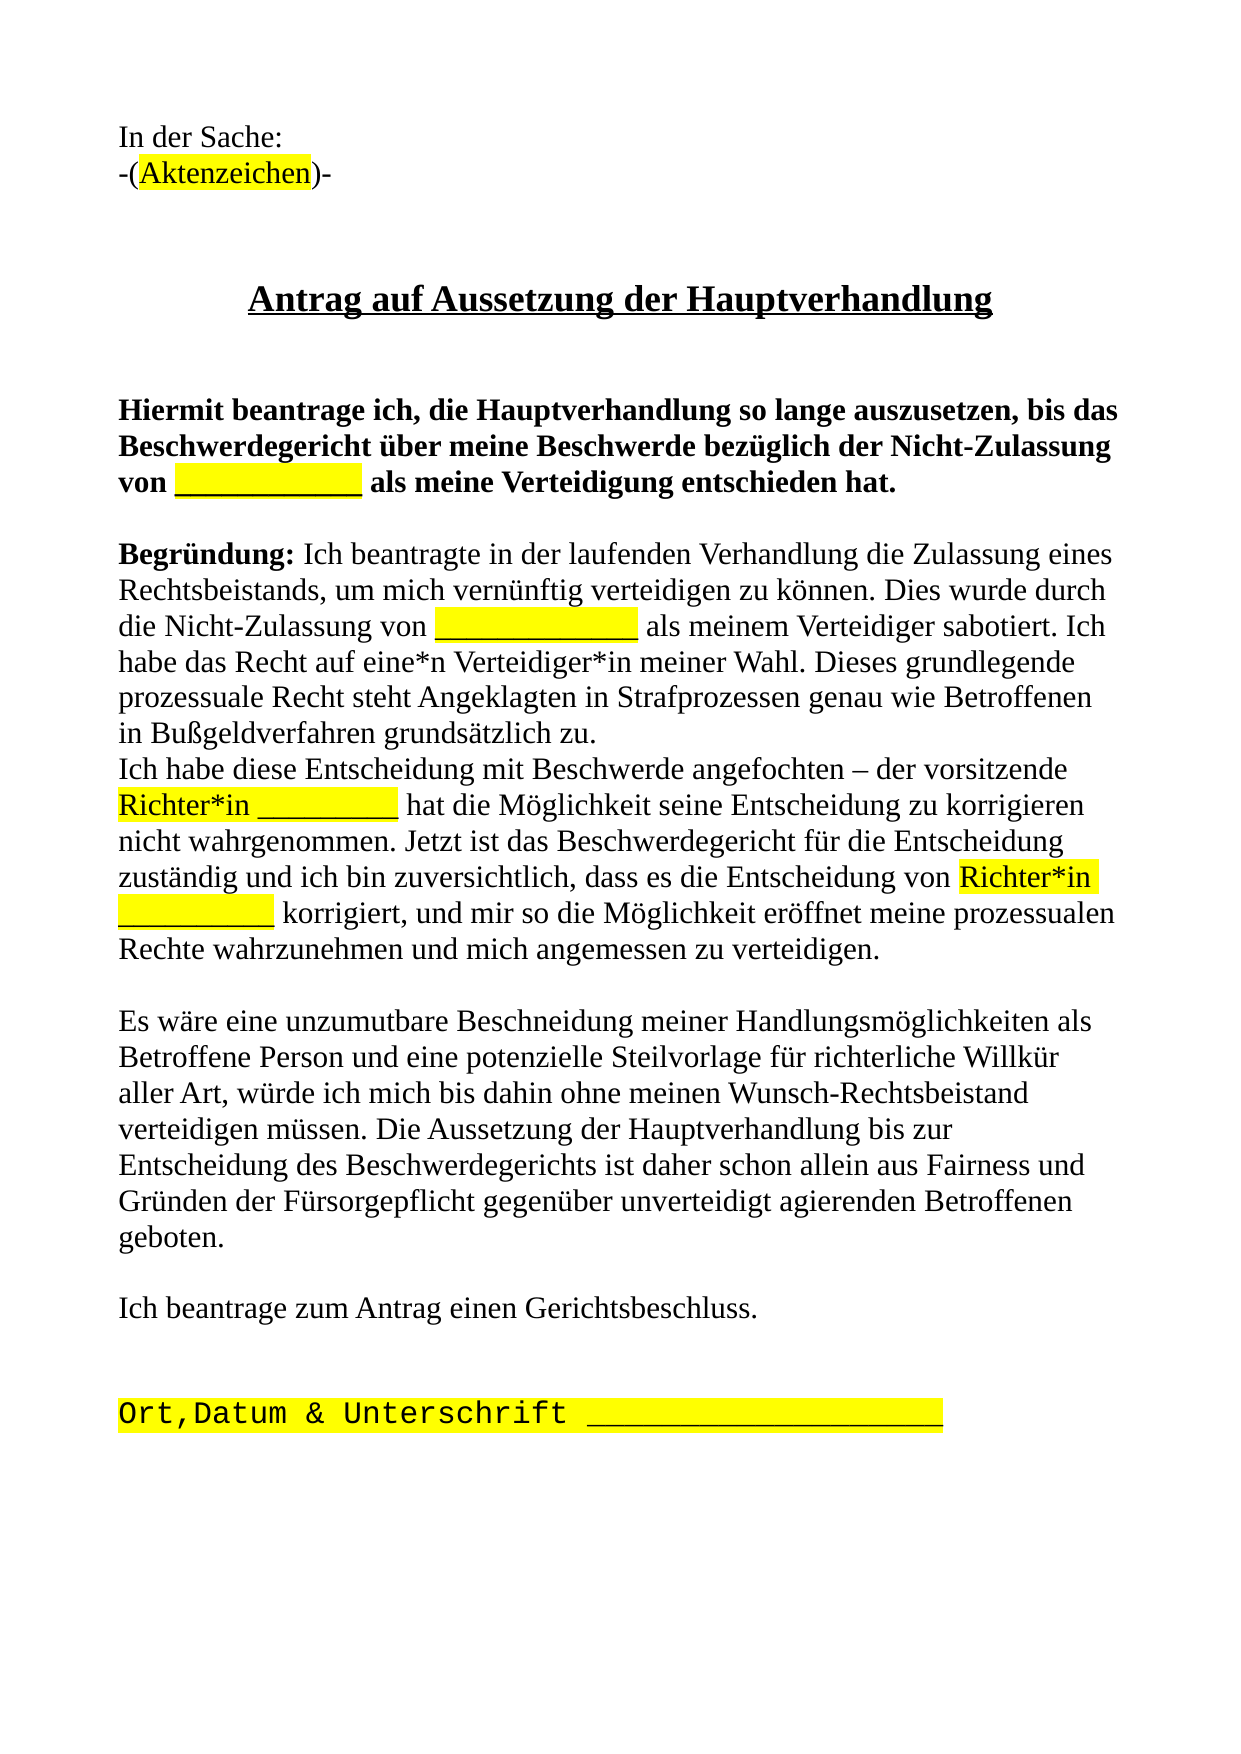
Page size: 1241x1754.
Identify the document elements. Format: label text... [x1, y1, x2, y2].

text Es wäre eine unzumutbare Beschneidung meiner Handlungsmöglichkeiten als Betroffene Person und eine potenzielle Steilvorlage für richterliche Willkür aller Art, würde ich mich bis dahin ohne meinen Wunsch-Rechtsbeistand verteidigen müssen. Die Aussetzung der Hauptverhandlung bis zur Entscheidung des Beschwerdegerichts ist daher schon allein aus Fairness und Gründen der Fürsorgepflicht gegenüber unverteidigt agierenden Betroffenen geboten. [118, 1002, 1122, 1254]
text Ich habe diese Entscheidung mit Beschwerde angefochten – der vorsitzende Richter*in _________ hat die Möglichkeit seine Entscheidung zu korrigieren nicht wahrgenommen. Jetzt ist das Beschwerdegericht für die Entscheidung zuständig und ich bin zuversichtlich, dass es die Entscheidung von Richter*in __________ korrigiert, und mir so die Möglichkeit eröffnet meine prozessualen Rechte wahrzunehmen und mich angemessen zu verteidigen. [118, 751, 1122, 966]
text Ich beantrage zum Antrag einen Gerichtsbeschluss. [118, 1290, 1122, 1326]
text Begründung: Ich beantragte in der laufenden Verhandlung die Zulassung eines Rechtsbeistands, um mich vernünftig verteidigen zu können. Dies wurde durch die Nicht-Zulassung von _____________ als meinem Verteidiger sabotiert. Ich habe das Recht auf eine*n Verteidiger*in meiner Wahl. Dieses grundlegende prozessuale Recht steht Angeklagten in Strafprozessen genau wie Betroffenen in Bußgeldverfahren grundsätzlich zu. [118, 535, 1122, 751]
text Hiermit beantrage ich, die Hauptverhandlung so lange auszusetzen, bis das Beschwerdegericht über meine Beschwerde bezüglich der Nicht-Zulassung von ____________ als meine Verteidigung entschieden hat. [118, 391, 1122, 499]
text Ort,Datum & Unterschrift ___________________ [118, 1397, 1122, 1433]
text In der Sache: -(Aktenzeichen)- [118, 118, 1122, 190]
text Antrag auf Aussetzung der Hauptverhandlung [118, 276, 1122, 319]
